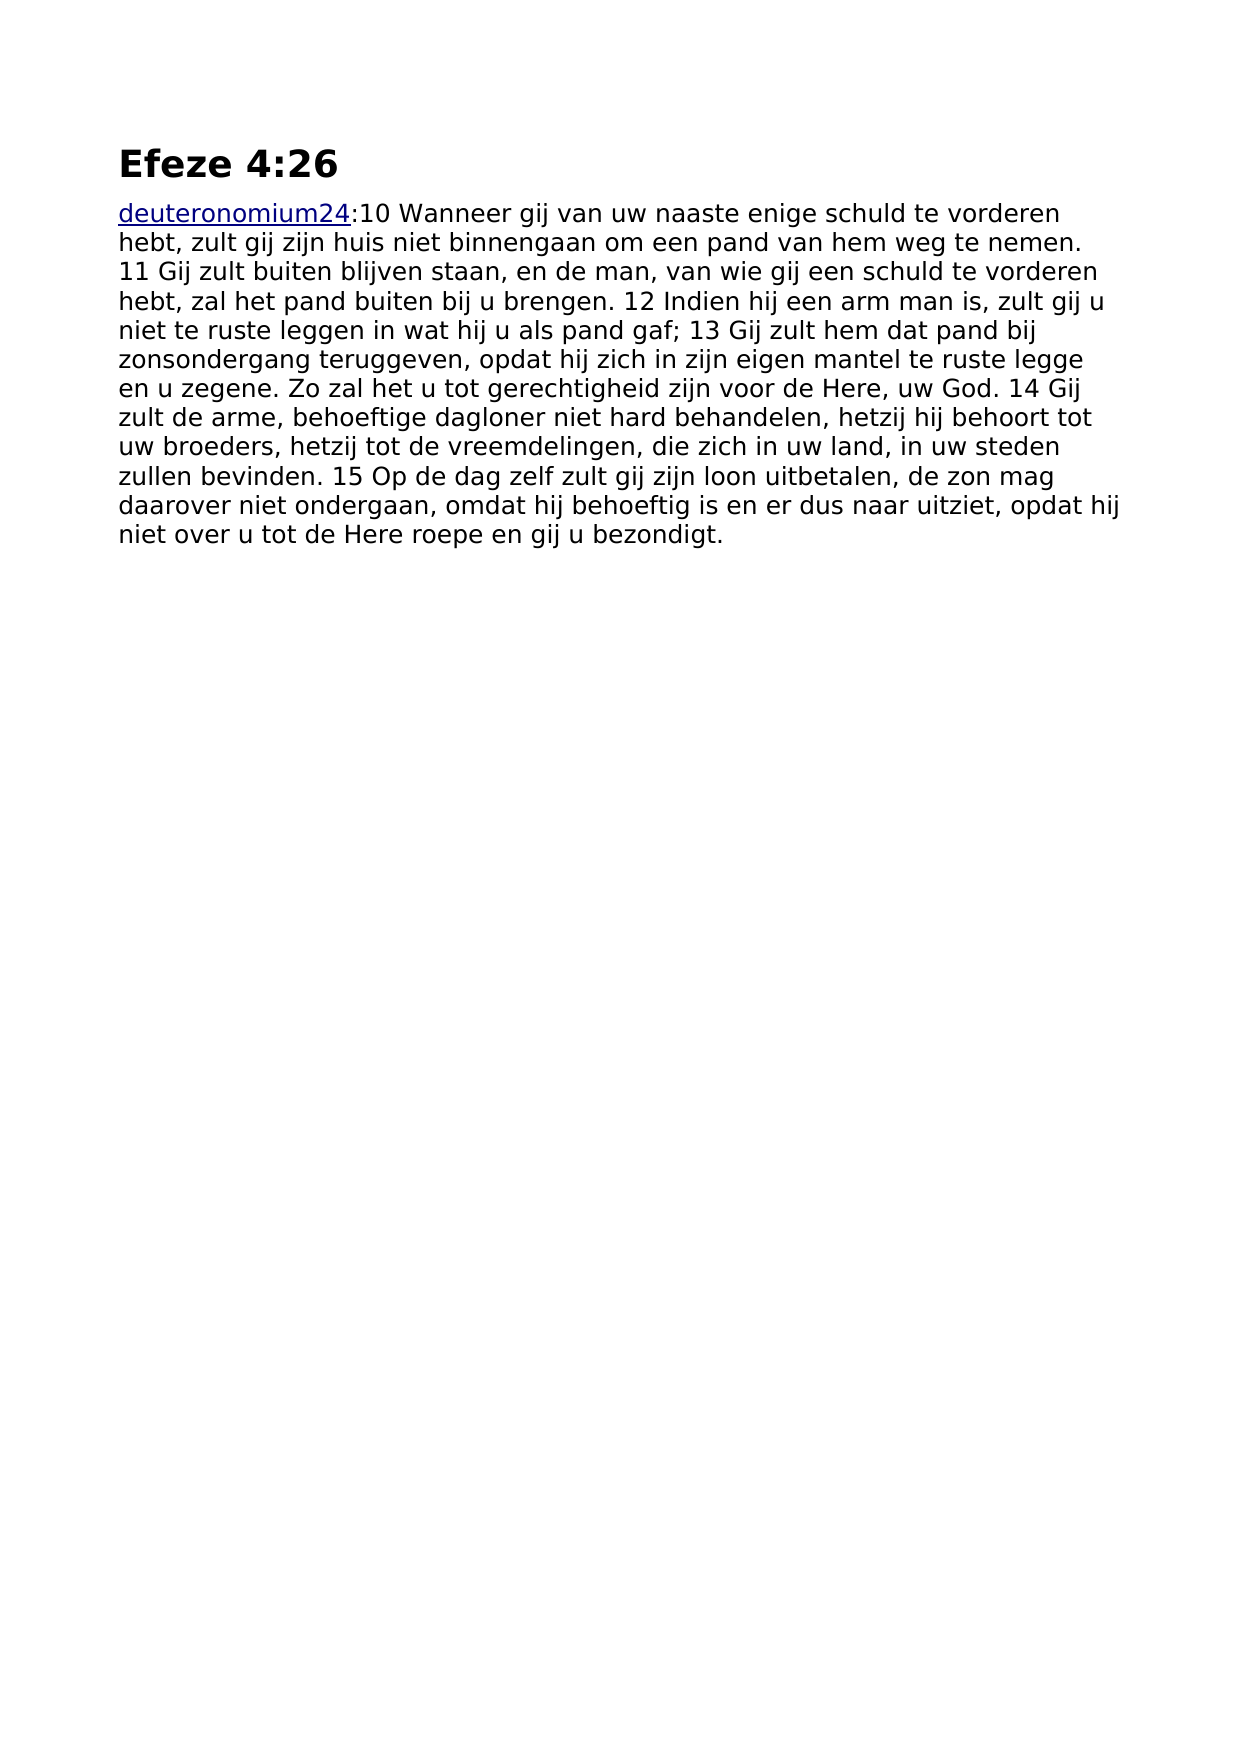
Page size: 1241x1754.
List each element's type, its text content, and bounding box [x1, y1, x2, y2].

subtitle Efeze 4:26 [118, 143, 1122, 187]
text deuteronomium24:10 Wanneer gij van uw naaste enige schuld te vorderen hebt, zult gij zijn huis niet binnengaan om een pand van hem weg te nemen. 11 Gij zult buiten blijven staan, en de man, van wie gij een schuld te vorderen hebt, zal het pand buiten bij u brengen. 12 Indien hij een arm man is, zult gij u niet te ruste leggen in wat hij u als pand gaf; 13 Gij zult hem dat pand bij zonsondergang teruggeven, opdat hij zich in zijn eigen mantel te ruste legge en u zegene. Zo zal het u tot gerechtigheid zijn voor de Here, uw God. 14 Gij zult de arme, behoeftige dagloner niet hard behandelen, hetzij hij behoort tot uw broeders, hetzij tot de vreemdelingen, die zich in uw land, in uw steden zullen bevinden. 15 Op de dag zelf zult gij zijn loon uitbetalen, de zon mag daarover niet ondergaan, omdat hij behoeftig is en er dus naar uitziet, opdat hij niet over u tot de Here roepe en gij u bezondigt. [118, 199, 1122, 549]
